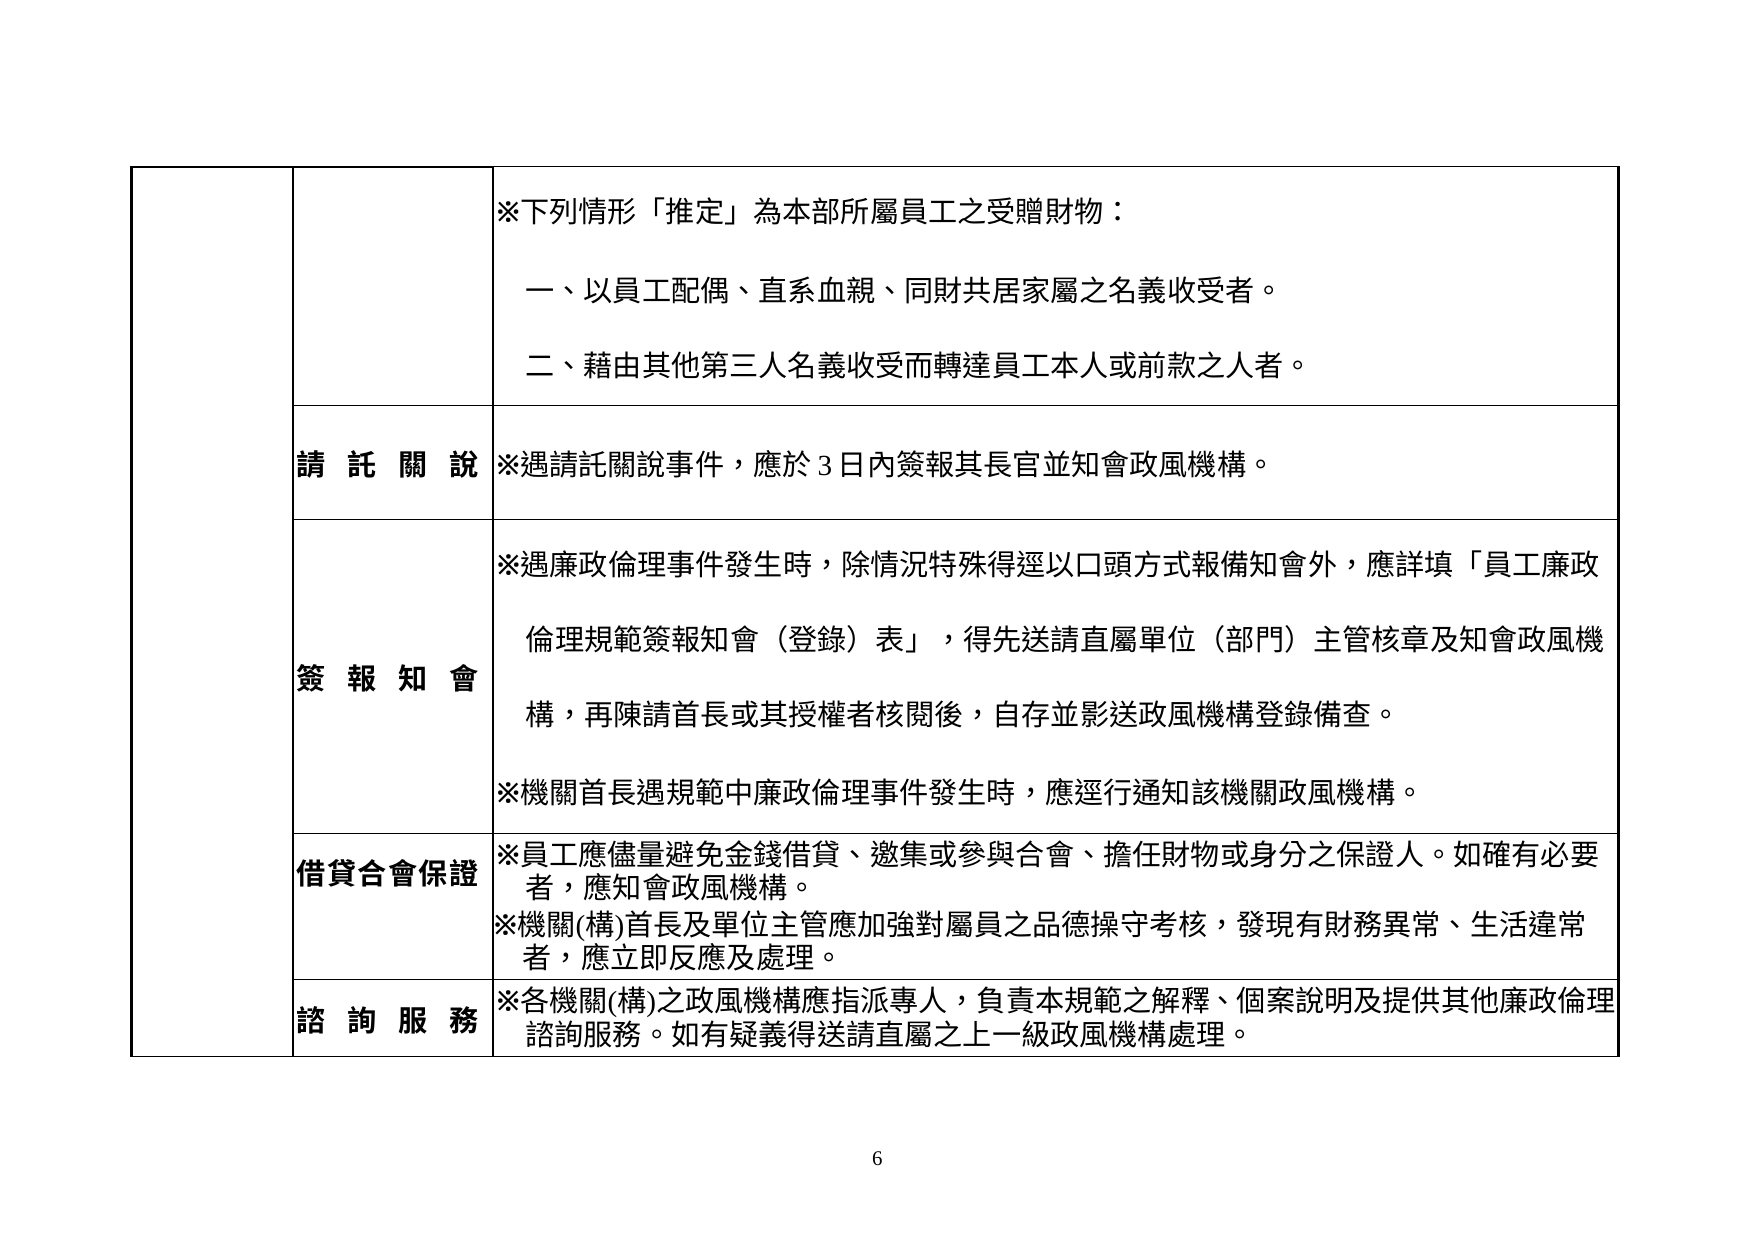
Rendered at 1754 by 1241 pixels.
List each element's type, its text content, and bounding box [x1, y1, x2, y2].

table_cell ※下列情形「推定」為本部所屬員工之受贈財物： 一、以員工配偶、直系血親、同財共居家屬之名義收受者。 二、藉由其他第三人名義收受而轉達員工本人或前款之人者。 [494, 167, 1617, 404]
table_cell ※各機關(構)之政風機構應指派專人，負責本規範之解釋、個案說明及提供其他廉政倫理諮詢服務。如有疑義得送請直屬之上一級政風機構處理。 [494, 980, 1617, 1056]
table_cell ※員工應儘量避免金錢借貸、邀集或參與合會、擔任財物或身分之保證人。如確有必要者，應知會政風機構。 ※機關(構)首長及單位主管應加強對屬員之品德操守考核，發現有財務異常、生活違常者，應立即反應及處理。 [494, 834, 1617, 979]
table_cell 諮詢服務 [294, 980, 492, 1056]
table_cell ※遇請託關說事件，應於3日內簽報其長官並知會政風機構。 [494, 406, 1617, 519]
table_cell 請託關說 [294, 406, 492, 519]
table_cell ※遇廉政倫理事件發生時，除情況特殊得逕以口頭方式報備知會外，應詳填「員工廉政倫理規範簽報知會（登錄）表」，得先送請直屬單位（部門）主管核章及知會政風機構，再陳請首長或其授權者核閱後，自存並影送政風機構登錄備查。 ※機關首長遇規範中廉政倫理事件發生時，應逕行通知該機關政風機構。 [494, 520, 1617, 832]
table_cell 借貸合會保證 [294, 834, 492, 979]
table_cell [133, 168, 292, 1056]
table_cell 簽報知會 [294, 520, 492, 832]
table_cell [294, 168, 492, 404]
